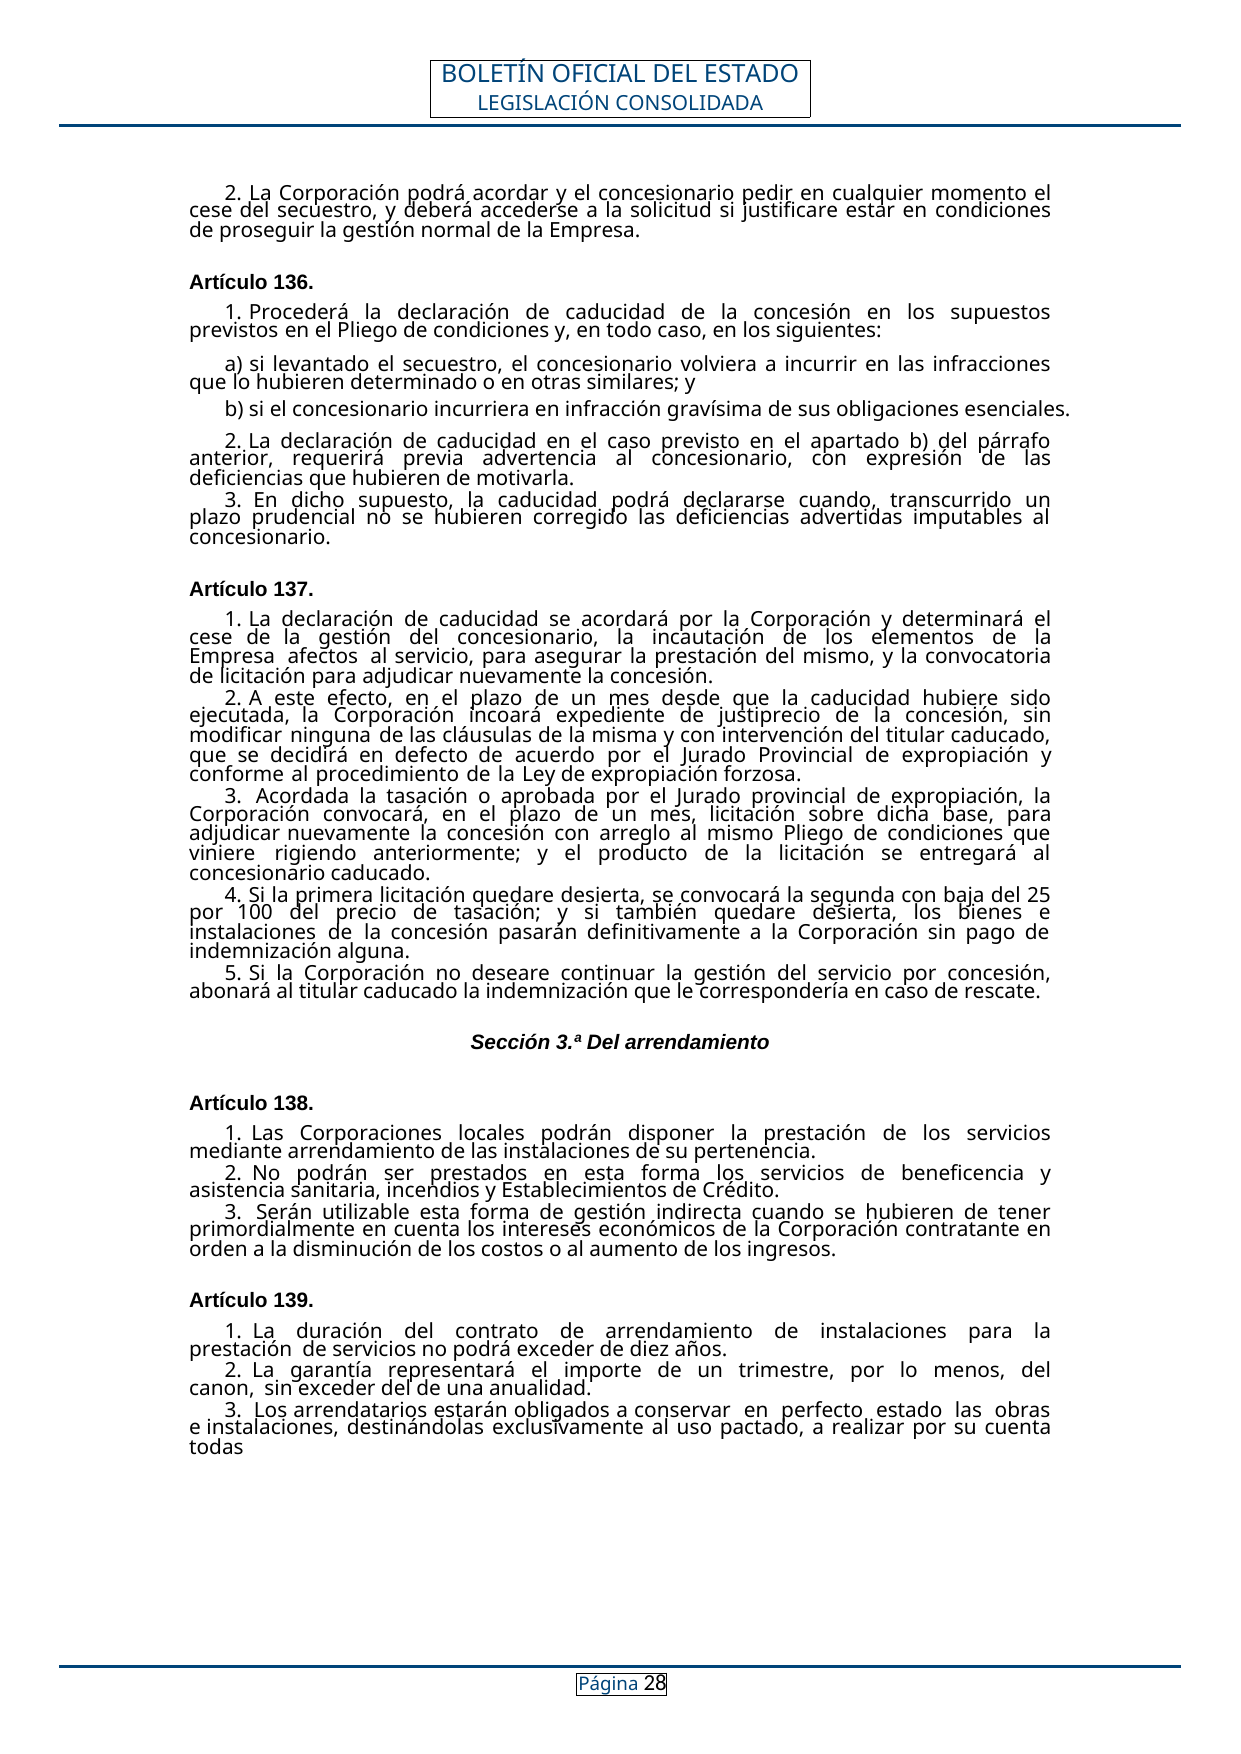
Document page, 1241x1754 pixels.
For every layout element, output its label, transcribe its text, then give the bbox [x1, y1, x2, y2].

list Si la primera licitación quedare desierta, se convocará la segunda con baja del 25 por 100 del precio de tasación; y si también quedare desierta, los bienes e instalaciones de la concesión pasarán definitivamente a la Corporación sin pago de indemnización alguna. [189, 886, 1051, 965]
list La duración del contrato de arrendamiento de instalaciones para la prestación de servicios no podrá exceder de diez años. [189, 1323, 1051, 1362]
list si levantado el secuestro, el concesionario volviera a incurrir en las infracciones que lo hubieren determinado o en otras similares; y [189, 356, 1051, 395]
list A este efecto, en el plazo de un mes desde que la caducidad hubiere sido ejecutada, la Corporación incoará expediente de justiprecio de la concesión, sin modificar ninguna de las cláusulas de la misma y con intervención del titular caducado, que se decidirá en defecto de acuerdo por el Jurado Provincial de expropiación y conforme al procedimiento de la Ley de expropiación forzosa. [189, 690, 1051, 788]
list Acordada la tasación o aprobada por el Jurado provincial de expropiación, la Corporación convocará, en el plazo de un mes, licitación sobre dicha base, para adjudicar nuevamente la concesión con arreglo al mismo Pliego de condiciones que viniere rigiendo anteriormente; y el producto de la licitación se entregará al concesionario caducado. [189, 788, 1051, 886]
subtitle Sección 3.ª Del arrendamiento [338, 1030, 902, 1054]
list Procederá la declaración de caducidad de la concesión en los supuestos previstos en el Pliego de condiciones y, en todo caso, en los siguientes: [189, 304, 1051, 343]
list La garantía representará el importe de un trimestre, por lo menos, del canon, sin exceder del de una anualidad. [189, 1362, 1051, 1402]
subtitle Artículo 136. [189, 269, 1133, 293]
text Artículo 138. [189, 1090, 1194, 1114]
list La declaración de caducidad en el caso previsto en el apartado b) del párrafo anterior, requerirá previa advertencia al concesionario, con expresión de las deficiencias que hubieren de motivarla. [189, 433, 1051, 492]
list La Corporación podrá acordar y el concesionario pedir en cualquier momento el cese del secuestro, y deberá accederse a la solicitud si justificare estar en condiciones de proseguir la gestión normal de la Empresa. [189, 185, 1051, 244]
list Serán utilizable esta forma de gestión indirecta cuando se hubieren de tener primordialmente en cuenta los intereses económicos de la Corporación contratante en orden a la disminución de los costos o al aumento de los ingresos. [189, 1204, 1051, 1263]
list Los arrendatarios estarán obligados a conservar en perfecto estado las obras e instalaciones, destinándolas exclusivamente al uso pactado, a realizar por su cuenta todas [189, 1402, 1051, 1461]
subtitle Artículo 139. [189, 1288, 1194, 1312]
list si el concesionario incurriera en infracción gravísima de sus obligaciones esenciales. [224, 395, 1194, 422]
subtitle Artículo 137. [189, 576, 1194, 600]
list La declaración de caducidad se acordará por la Corporación y determinará el cese de la gestión del concesionario, la incautación de los elementos de la Empresa afectos al servicio, para asegurar la prestación del mismo, y la convocatoria de licitación para adjudicar nuevamente la concesión. [189, 611, 1051, 690]
list En dicho supuesto, la caducidad podrá declararse cuando, transcurrido un plazo prudencial no se hubieren corregido las deficiencias advertidas imputables al concesionario. [189, 492, 1051, 551]
list Si la Corporación no deseare continuar la gestión del servicio por concesión, abonará al titular caducado la indemnización que le correspondería en caso de rescate. [189, 965, 1051, 1004]
list Las Corporaciones locales podrán disponer la prestación de los servicios mediante arrendamiento de las instalaciones de su pertenencia. [189, 1125, 1051, 1164]
list No podrán ser prestados en esta forma los servicios de beneficencia y asistencia sanitaria, incendios y Establecimientos de Crédito. [189, 1164, 1051, 1204]
